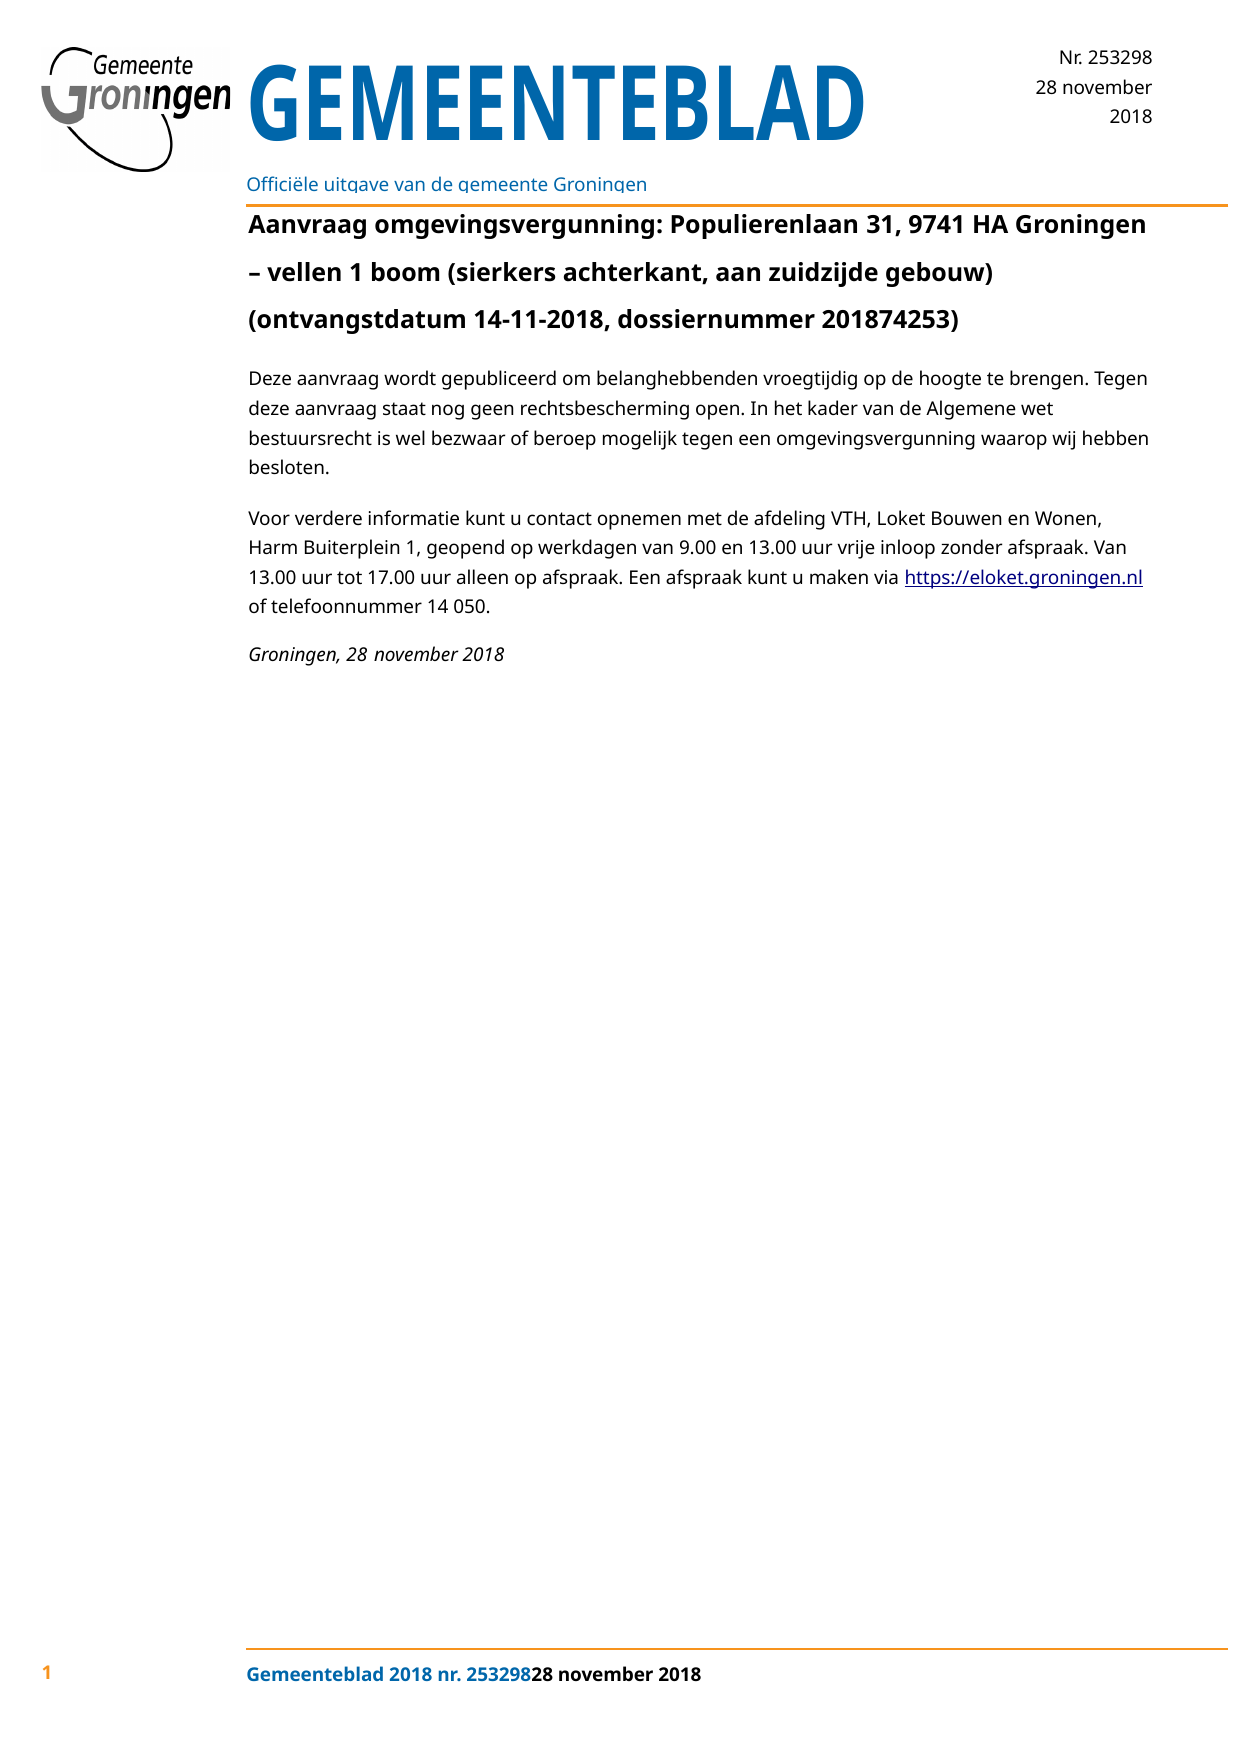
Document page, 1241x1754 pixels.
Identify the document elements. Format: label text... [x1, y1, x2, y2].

text Groningen, 28 november 2018 [248, 641, 1152, 667]
picture [41, 47, 231, 172]
text Deze aanvraag wordt gepubliceerd om belanghebbenden vroegtijdig op de hoogte te brengen. Tegen deze aanvraag staat nog geen rechtsbescherming open. In het kader van de Algemene wet bestuursrecht is wel bezwaar of beroep mogelijk tegen een omgevingsvergunning waarop wij hebben besloten. [248, 366, 1152, 480]
text Voor verdere informatie kunt u contact opnemen met de afdeling VTH, Loket Bouwen en Wonen, Harm Buiterplein 1, geopend op werkdagen van 9.00 en 13.00 uur vrije inloop zonder afspraak. Van 13.00 uur tot 17.00 uur alleen op afspraak. Een afspraak kunt u maken via https://eloket.groningen.nl of telefoonnummer 14 050. [248, 505, 1152, 619]
text Aanvraag omgevingsvergunning: Populierenlaan 31, 9741 HA Groningen – vellen 1 boom (sierkers achterkant, aan zuidzijde gebouw) (ontvangstdatum 14-11-2018, dossiernummer 201874253) [248, 207, 1152, 336]
